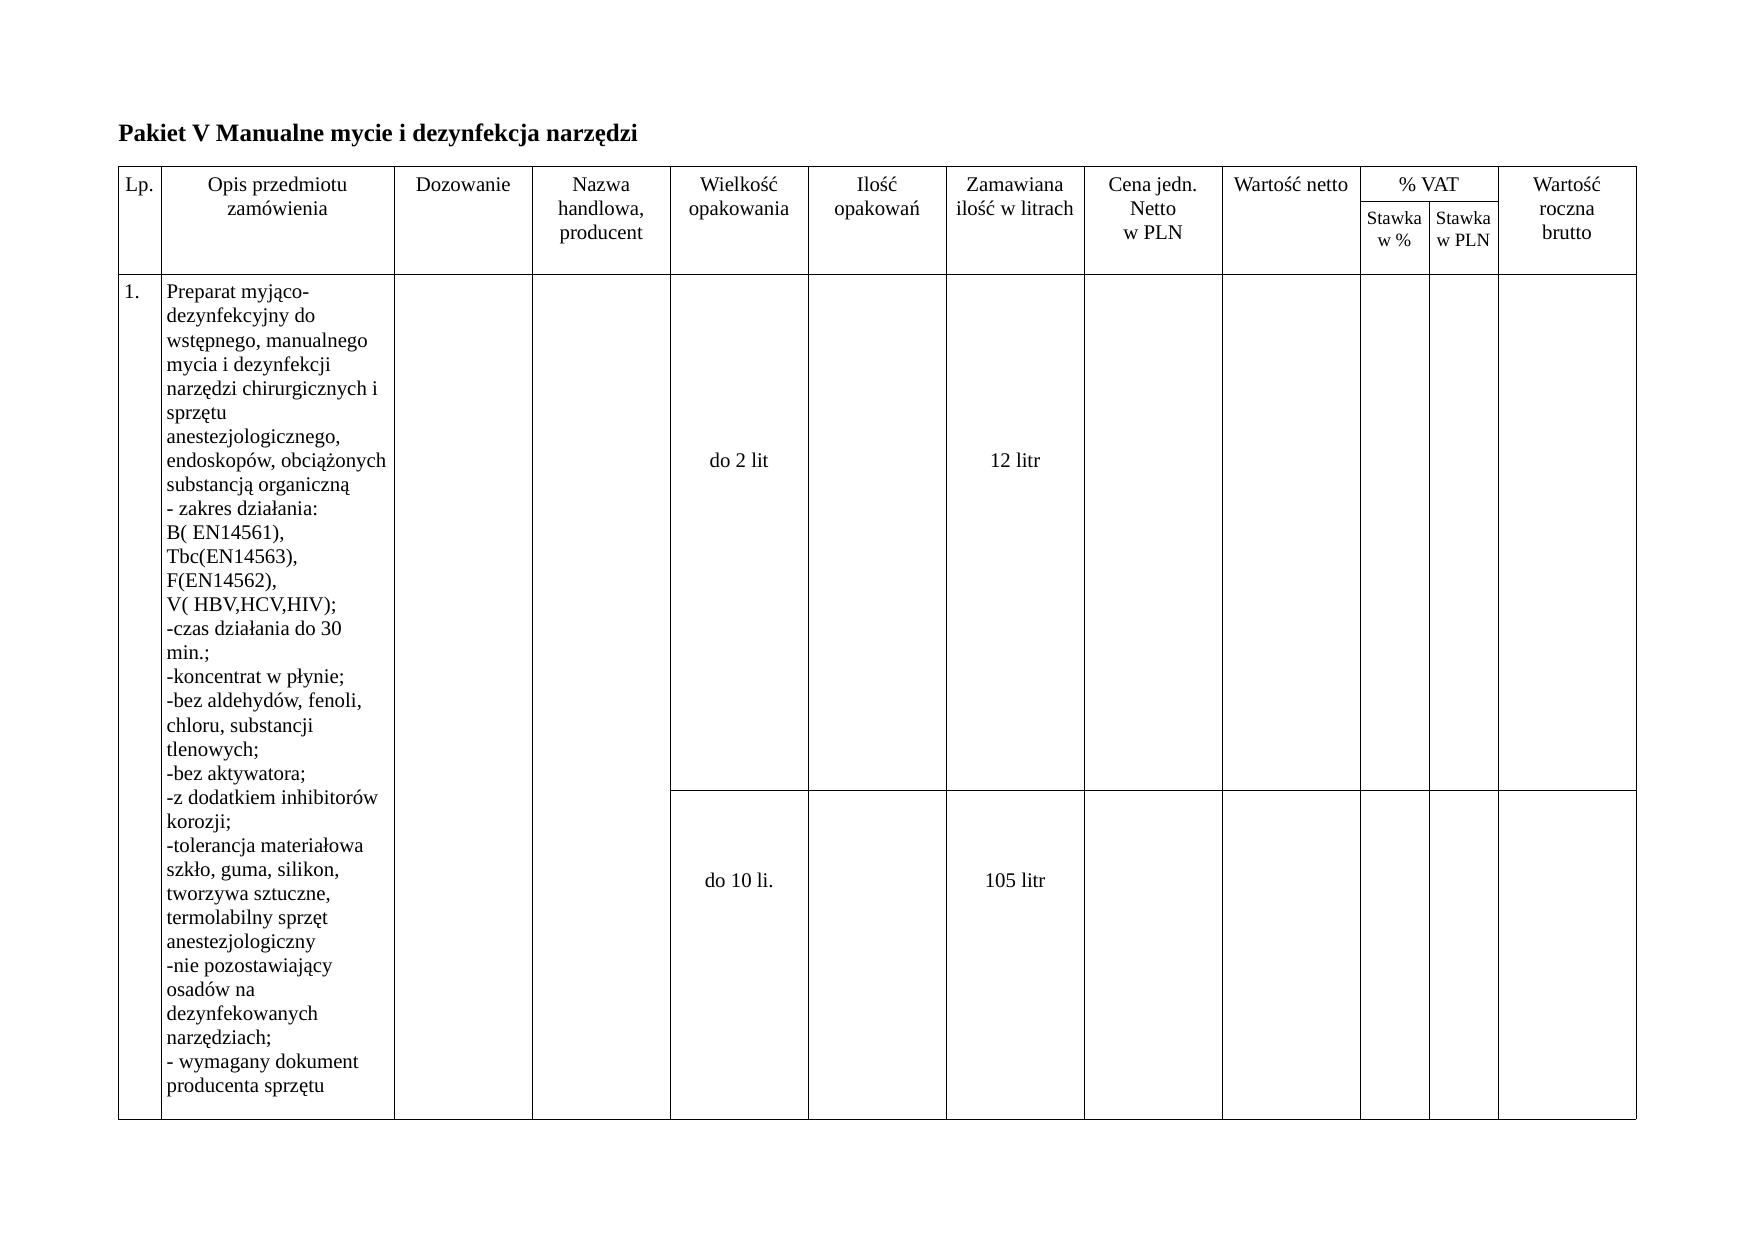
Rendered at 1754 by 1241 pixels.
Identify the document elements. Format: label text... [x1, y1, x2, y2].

table_header Wartość roczna brutto [1499, 167, 1636, 273]
table_header Cena jedn. Netto w PLN [1085, 167, 1222, 273]
table_cell [1430, 275, 1498, 790]
table_cell [1499, 791, 1636, 1119]
table_cell do 10 li. [671, 791, 808, 1119]
table_cell 105 litr [947, 791, 1084, 1119]
table_cell [809, 275, 946, 790]
table_cell [1223, 791, 1360, 1119]
table_cell [1430, 791, 1498, 1119]
table_header % VAT [1361, 167, 1498, 201]
table_header Wartość netto [1223, 167, 1360, 273]
table_cell [1499, 275, 1636, 790]
table_cell 1. [119, 275, 161, 1119]
table_cell [1085, 275, 1222, 790]
table_cell 12 litr [947, 275, 1084, 790]
table_cell [395, 275, 532, 1119]
table_header Wielkość opakowania [671, 167, 808, 273]
table_header Nazwa handlowa, producent [533, 167, 670, 273]
table_cell [1085, 791, 1222, 1119]
table_cell [1223, 275, 1360, 790]
table_cell Preparat myjąco- dezynfekcyjny do wstępnego, manualnego mycia i dezynfekcji narzędzi chirurgicznych i sprzętu anestezjologicznego, endoskopów, obciążonych substancją organiczną - zakres działania: B( EN14561), Tbc(EN14563), F(EN14562), V( HBV,HCV,HIV); -czas działania do 30 min.; -koncentrat w płynie; -bez aldehydów, fenoli, chloru, substancji tlenowych; -bez aktywatora; -z dodatkiem inhibitorów korozji; -tolerancja materiałowa szkło, guma, silikon, tworzywa sztuczne, termolabilny sprzęt anestezjologiczny -nie pozostawiający osadów na dezynfekowanych narzędziach; - wymagany dokument producenta sprzętu [162, 275, 394, 1119]
table_cell Stawka w % [1361, 202, 1429, 273]
table_cell [1361, 275, 1429, 790]
table_cell do 2 lit [671, 275, 808, 790]
table_header Ilość opakowań [809, 167, 946, 273]
table_cell [533, 275, 670, 1119]
table_header Dozowanie [395, 167, 532, 273]
table_header Lp. [119, 167, 161, 273]
table_cell Stawka w PLN [1430, 202, 1498, 273]
text Pakiet V Manualne mycie i dezynfekcja narzędzi [118, 118, 1636, 147]
table_cell [1361, 791, 1429, 1119]
table_header Opis przedmiotu zamówienia [162, 167, 394, 273]
table_header Zamawiana ilość w litrach [947, 167, 1084, 273]
table_cell [809, 791, 946, 1119]
